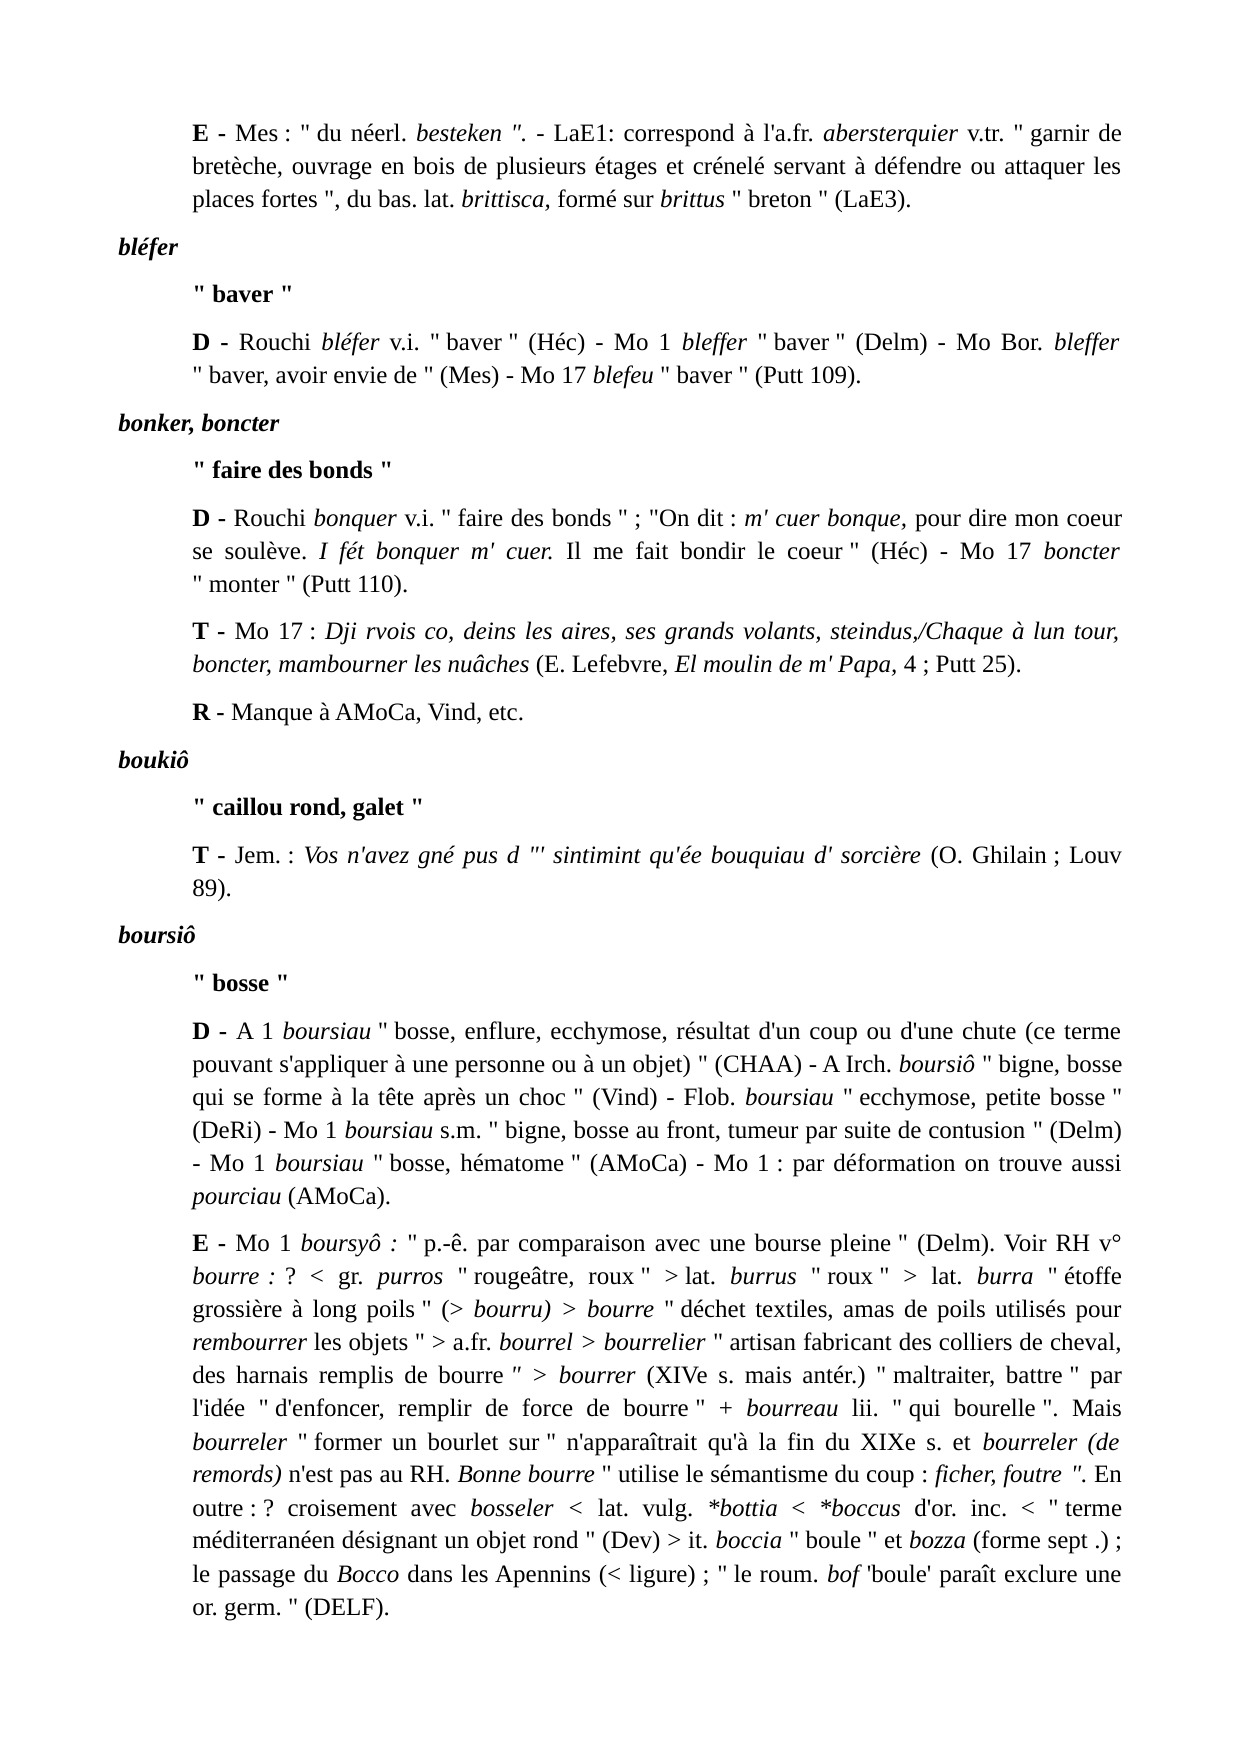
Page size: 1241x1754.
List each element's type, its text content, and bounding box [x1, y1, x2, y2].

list " bosse " [162, 968, 1122, 997]
list T - Jem. : Vos n'avez gné pus d "' sintimint qu'ée bouquiau d' sorcière (O. Ghilain ; Louv 89). [162, 840, 1122, 902]
list D - Rouchi bléfer v.i. " baver " (Héc) - Mo 1 bleffer " baver " (Delm) - Mo Bor. bleffer " baver, avoir envie de " (Mes) - Mo 17 blefeu " baver " (Putt 109). [162, 327, 1122, 389]
list D - Rouchi bonquer v.i. " faire des bonds " ; "On dit : m' cuer bonque, pour dire mon coeur se soulève. I fét bonquer m' cuer. Il me fait bondir le coeur " (Héc) - Mo 17 boncter " monter " (Putt 110). [162, 503, 1122, 598]
list E - Mes : " du néerl. besteken ". - LaE1: correspond à l'a.fr. abersterquier v.tr. " garnir de bretèche, ouvrage en bois de plusieurs étages et crénelé servant à défendre ou attaquer les places fortes ", du bas. lat. brittisca, formé sur brittus " breton " (LaE3). [162, 118, 1122, 213]
text bléfer [118, 232, 1122, 261]
list " caillou rond, galet " [162, 792, 1122, 821]
text bonker, boncter [118, 408, 1122, 436]
list " faire des bonds " [162, 455, 1122, 484]
list R - Manque à AMoCa, Vind, etc. [162, 697, 1122, 726]
text boukiô [118, 745, 1122, 773]
list D - A 1 boursiau " bosse, enflure, ecchymose, résultat d'un coup ou d'une chute (ce terme pouvant s'appliquer à une personne ou à un objet) " (CHAA) - A Irch. boursiô " bigne, bosse qui se forme à la tête après un choc " (Vind) - Flob. boursiau " ecchymose, petite bosse " (DeRi) - Mo 1 boursiau s.m. " bigne, bosse au front, tumeur par suite de contusion " (Delm) - Mo 1 boursiau " bosse, hématome " (AMoCa) - Mo 1 : par déformation on trouve aussi pourciau (AMoCa). [162, 1016, 1122, 1209]
list E - Mo 1 boursyô : " p.-ê. par comparaison avec une bourse pleine " (Delm). Voir RH v° bourre : ? < gr. purros " rougeâtre, roux " > lat. burrus " roux " > lat. burra " étoffe grossière à long poils " (> bourru) > bourre " déchet textiles, amas de poils utilisés pour rembourrer les objets " > a.fr. bourrel > bourrelier " artisan fabricant des colliers de cheval, des harnais remplis de bourre " > bourrer (XIVe s. mais antér.) " maltraiter, battre " par l'idée " d'enfoncer, remplir de force de bourre " + bourreau lii. " qui bourelle ". Mais bourreler " former un bourlet sur " n'apparaîtrait qu'à la fin du XIXe s. et bourreler (de remords) n'est pas au RH. Bonne bourre " utilise le sémantisme du coup : ficher, foutre ". En outre : ? croisement avec bosseler < lat. vulg. *bottia < *boccus d'or. inc. < " terme méditerranéen désignant un objet rond " (Dev) > it. boccia " boule " et bozza (forme sept .) ; le passage du Bocco dans les Apennins (< ligure) ; " le roum. bof 'boule' paraît exclure une or. germ. " (DELF). [162, 1228, 1122, 1620]
text boursiô [118, 921, 1122, 949]
list T - Mo 17 : Dji rvois co, deins les aires, ses grands volants, steindus,/Chaque à lun tour, boncter, mambourner les nuâches (E. Lefebvre, El moulin de m' Papa, 4 ; Putt 25). [162, 616, 1122, 678]
list " baver " [162, 279, 1122, 308]
